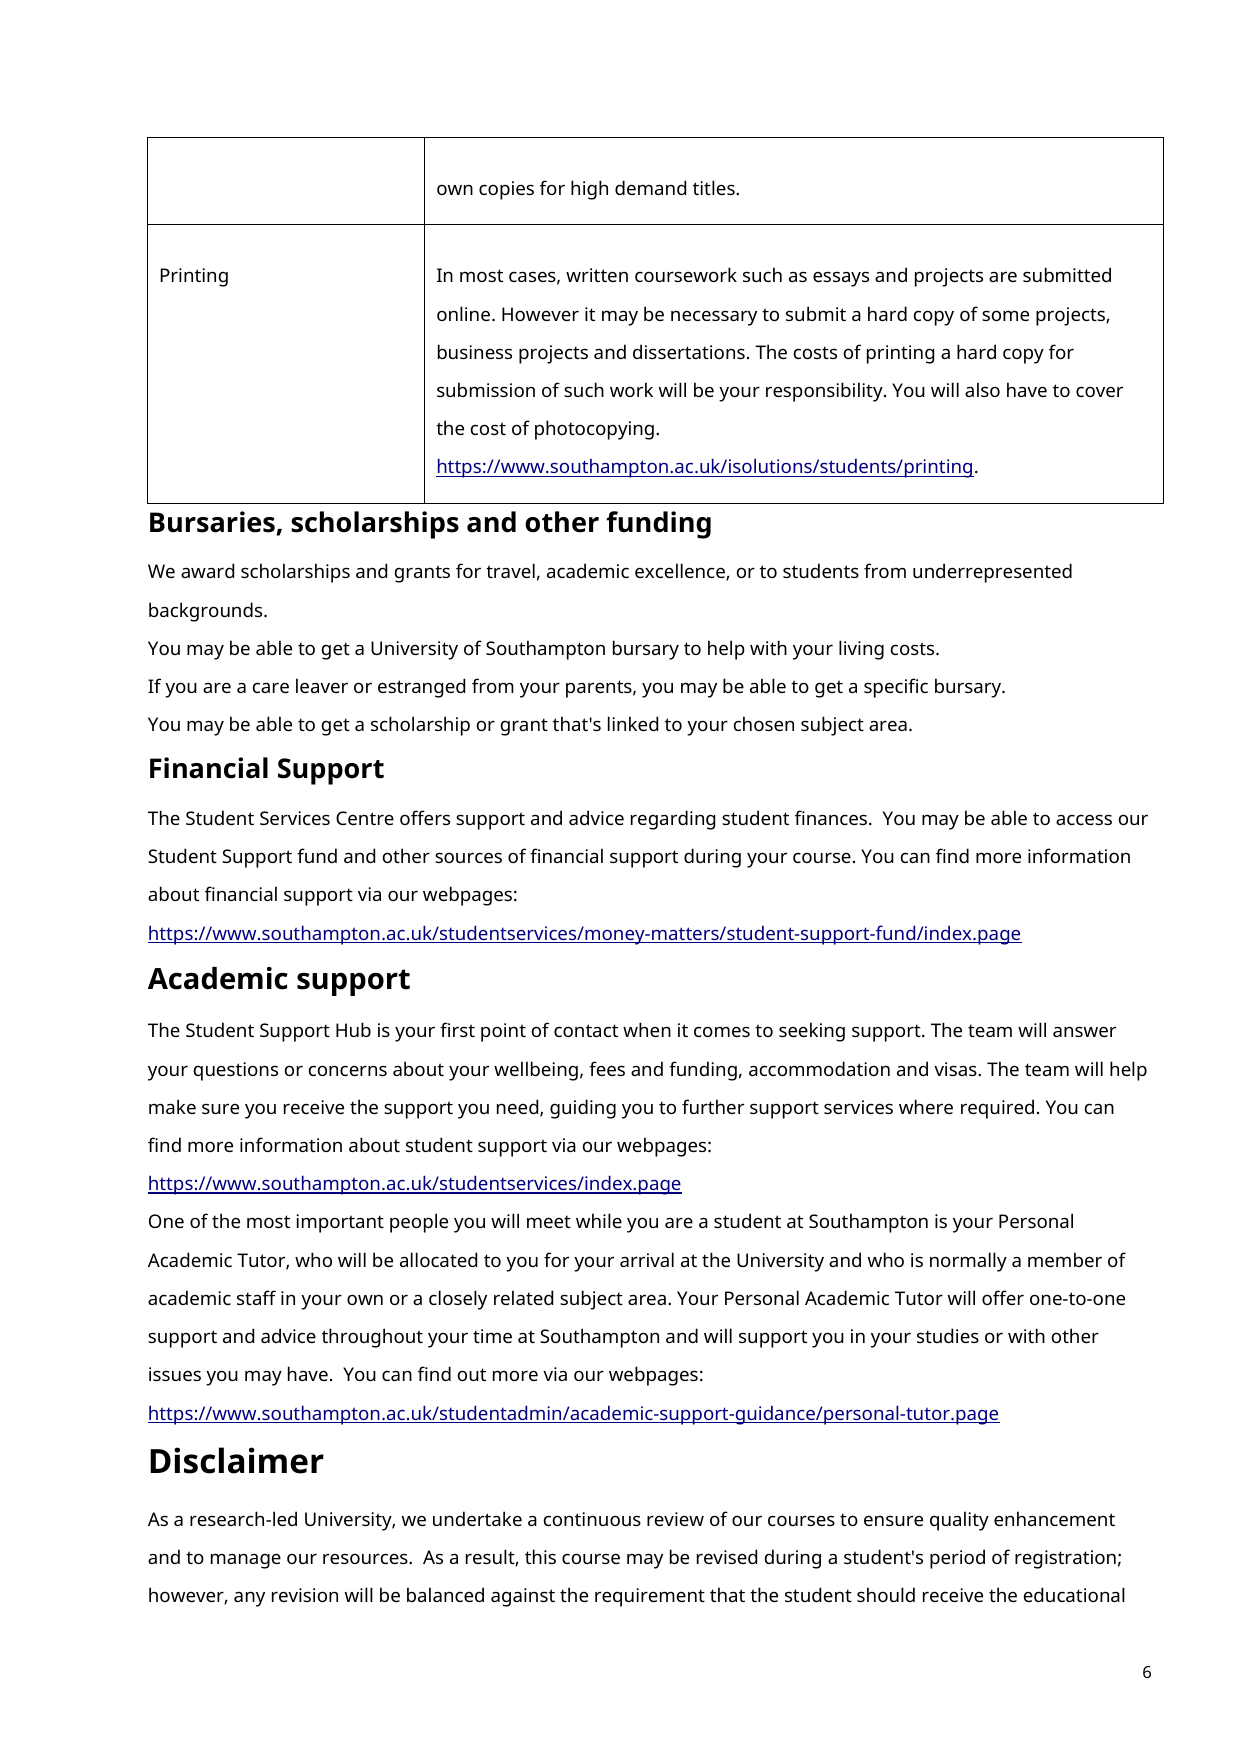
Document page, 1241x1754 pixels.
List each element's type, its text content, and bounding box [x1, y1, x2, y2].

text The Student Support Hub is your first point of contact when it comes to seeking support. The team will answer your questions or concerns about your wellbeing, fees and funding, accommodation and visas. The team will help make sure you receive the support you need, guiding you to further support services where required. You can find more information about student support via our webpages: [148, 1018, 1152, 1158]
text As a research-led University, we undertake a continuous review of our courses to ensure quality enhancement and to manage our resources. As a result, this course may be revised during a student's period of registration; however, any revision will be balanced against the requirement that the student should receive the educational [148, 1506, 1152, 1608]
subtitle Bursaries, scholarships and other funding [148, 504, 1152, 540]
text If you are a care leaver or estranged from your parents, you may be able to get a specific bursary. [148, 673, 1152, 699]
table_cell In most cases, written coursework such as essays and projects are submitted online. However it may be necessary to submit a hard copy of some projects, business projects and dissertations. The costs of printing a hard copy for submission of such work will be your responsibility. You will also have to cover the cost of photocopying. https://www.southampton.ac.uk/isolutions/students/printing. [425, 225, 1163, 502]
text https://www.southampton.ac.uk/studentadmin/academic-support-guidance/personal-tutor.page [148, 1400, 1152, 1426]
table_cell [148, 138, 424, 224]
subtitle Financial Support [148, 750, 1152, 787]
text One of the most important people you will meet while you are a student at Southampton is your Personal Academic Tutor, who will be allocated to you for your arrival at the University and who is normally a member of academic staff in your own or a closely related subject area. Your Personal Academic Tutor will offer one-to-one support and advice throughout your time at Southampton and will support you in your studies or with other issues you may have. You can find out more via our webpages: [148, 1209, 1152, 1387]
text The Student Services Centre offers support and advice regarding student finances. You may be able to access our Student Support fund and other sources of financial support during your course. You can find more information about financial support via our webpages: https://www.southampton.ac.uk/studentservices/money-matters/student-support-fund/index.page [148, 805, 1152, 946]
text We award scholarships and grants for travel, academic excellence, or to students from underrepresented backgrounds. [148, 559, 1152, 623]
table_cell Printing [148, 225, 424, 502]
text You may be able to get a University of Southampton bursary to help with your living costs. [148, 635, 1152, 661]
table_cell own copies for high demand titles. [425, 138, 1163, 224]
subtitle Academic support [148, 958, 1152, 998]
text https://www.southampton.ac.uk/studentservices/index.page [148, 1171, 1152, 1196]
text You may be able to get a scholarship or grant that's linked to your chosen subject area. [148, 712, 1152, 737]
subtitle Disclaimer [148, 1438, 1152, 1484]
